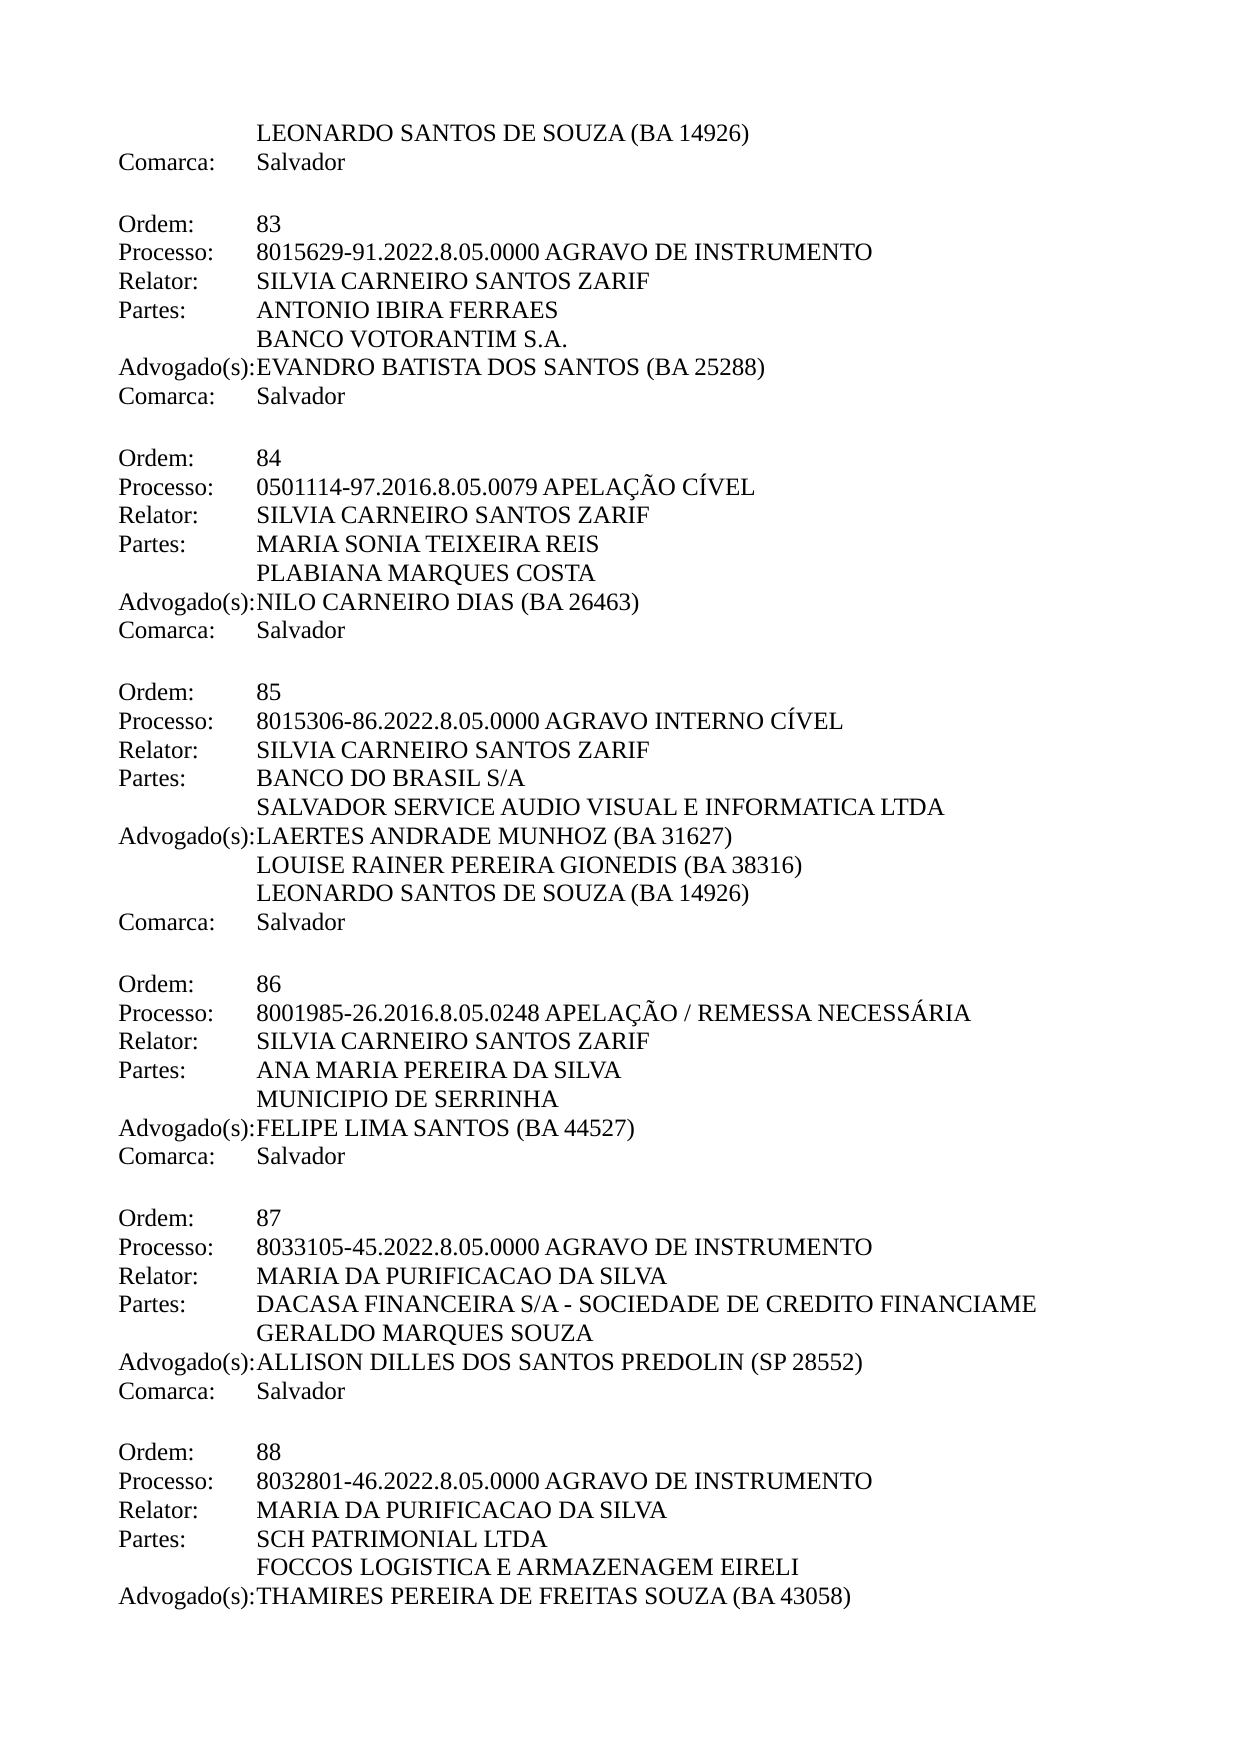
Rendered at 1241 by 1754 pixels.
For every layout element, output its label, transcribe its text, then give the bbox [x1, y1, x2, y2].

table_cell PLABIANA MARQUES COSTA [256, 558, 761, 587]
table_cell Salvador [256, 615, 761, 644]
table_cell Salvador [256, 147, 954, 176]
table_cell DACASA FINANCEIRA S/A - SOCIEDADE DE CREDITO FINANCIAME [256, 1290, 1046, 1318]
table_cell Salvador [256, 1376, 1046, 1404]
table_cell NILO CARNEIRO DIAS (BA 26463) [256, 587, 761, 615]
table_cell Relator: [118, 1261, 256, 1289]
table_cell MARIA DA PURIFICACAO DA SILVA [256, 1495, 877, 1524]
table_cell Advogado(s): [118, 1581, 256, 1610]
table_cell BANCO DO BRASIL S/A [256, 764, 954, 792]
table_cell 8032801-46.2022.8.05.0000 AGRAVO DE INSTRUMENTO [256, 1466, 877, 1495]
table_cell GERALDO MARQUES SOUZA [256, 1318, 1046, 1347]
table_cell SALVADOR SERVICE AUDIO VISUAL E INFORMATICA LTDA [256, 792, 954, 821]
table_cell Processo: [118, 1232, 256, 1261]
table_cell Advogado(s): [118, 1113, 256, 1141]
table_header Ordem: [118, 443, 256, 472]
table_cell MARIA DA PURIFICACAO DA SILVA [256, 1261, 1046, 1289]
table_cell 8001985-26.2016.8.05.0248 APELAÇÃO / REMESSA NECESSÁRIA [256, 998, 977, 1026]
table_cell [118, 1318, 256, 1347]
table_cell BANCO VOTORANTIM S.A. [256, 324, 877, 352]
table_cell Partes: [118, 1055, 256, 1084]
table_header 84 [256, 443, 761, 472]
table_cell Advogado(s): [118, 587, 256, 615]
table_cell Processo: [118, 472, 256, 500]
table_header 86 [256, 969, 977, 998]
table_cell Relator: [118, 500, 256, 529]
table_header Ordem: [118, 677, 256, 706]
table_cell Processo: [118, 706, 256, 735]
table_cell MARIA SONIA TEIXEIRA REIS [256, 529, 761, 558]
table_cell Comarca: [118, 1141, 256, 1170]
table_cell Relator: [118, 1026, 256, 1055]
table_cell 0501114-97.2016.8.05.0079 APELAÇÃO CÍVEL [256, 472, 761, 500]
table_cell LOUISE RAINER PEREIRA GIONEDIS (BA 38316) [256, 850, 954, 878]
table_cell Processo: [118, 238, 256, 266]
table_header 87 [256, 1203, 1046, 1232]
table_cell Relator: [118, 266, 256, 295]
table_header Ordem: [118, 1438, 256, 1466]
table_cell Salvador [256, 1141, 977, 1170]
table_cell [118, 879, 256, 907]
table_cell ALLISON DILLES DOS SANTOS PREDOLIN (SP 28552) [256, 1347, 1046, 1376]
table_cell LAERTES ANDRADE MUNHOZ (BA 31627) [256, 821, 954, 850]
table_cell Comarca: [118, 147, 256, 176]
table_cell Advogado(s): [118, 821, 256, 850]
table_cell Comarca: [118, 1376, 256, 1404]
table_cell LEONARDO SANTOS DE SOUZA (BA 14926) [256, 879, 954, 907]
table_cell [118, 558, 256, 587]
table_cell 8033105-45.2022.8.05.0000 AGRAVO DE INSTRUMENTO [256, 1232, 1046, 1261]
table_cell 8015306-86.2022.8.05.0000 AGRAVO INTERNO CÍVEL [256, 706, 954, 735]
table_header 83 [256, 209, 877, 237]
table_cell [118, 850, 256, 878]
table_cell [118, 118, 256, 147]
table_cell MUNICIPIO DE SERRINHA [256, 1084, 977, 1113]
table_cell Relator: [118, 735, 256, 763]
table_cell [118, 324, 256, 352]
table_cell Partes: [118, 1290, 256, 1318]
table_cell Relator: [118, 1495, 256, 1524]
table_cell THAMIRES PEREIRA DE FREITAS SOUZA (BA 43058) [256, 1581, 877, 1610]
table_cell SILVIA CARNEIRO SANTOS ZARIF [256, 735, 954, 763]
table_cell Partes: [118, 764, 256, 792]
table_cell ANA MARIA PEREIRA DA SILVA [256, 1055, 977, 1084]
table_cell Comarca: [118, 907, 256, 936]
table_cell LEONARDO SANTOS DE SOUZA (BA 14926) [256, 118, 954, 147]
table_cell Advogado(s): [118, 353, 256, 381]
table_header 88 [256, 1438, 877, 1466]
table_header Ordem: [118, 969, 256, 998]
table_header Ordem: [118, 1203, 256, 1232]
table_header 85 [256, 677, 954, 706]
table_cell Processo: [118, 998, 256, 1026]
table_cell FOCCOS LOGISTICA E ARMAZENAGEM EIRELI [256, 1553, 877, 1581]
table_cell [118, 792, 256, 821]
table_cell Partes: [118, 1524, 256, 1552]
table_cell [118, 1553, 256, 1581]
table_cell Salvador [256, 907, 954, 936]
table_cell SILVIA CARNEIRO SANTOS ZARIF [256, 266, 877, 295]
table_cell SILVIA CARNEIRO SANTOS ZARIF [256, 500, 761, 529]
table_cell FELIPE LIMA SANTOS (BA 44527) [256, 1113, 977, 1141]
table_cell Comarca: [118, 615, 256, 644]
table_cell 8015629-91.2022.8.05.0000 AGRAVO DE INSTRUMENTO [256, 238, 877, 266]
table_cell Processo: [118, 1466, 256, 1495]
table_cell Advogado(s): [118, 1347, 256, 1376]
table_cell ANTONIO IBIRA FERRAES [256, 295, 877, 324]
table_cell SILVIA CARNEIRO SANTOS ZARIF [256, 1026, 977, 1055]
table_cell Partes: [118, 295, 256, 324]
table_cell EVANDRO BATISTA DOS SANTOS (BA 25288) [256, 353, 877, 381]
table_cell [118, 1084, 256, 1113]
table_cell Partes: [118, 529, 256, 558]
table_header Ordem: [118, 209, 256, 237]
table_cell Comarca: [118, 381, 256, 410]
table_cell Salvador [256, 381, 877, 410]
table_cell SCH PATRIMONIAL LTDA [256, 1524, 877, 1552]
